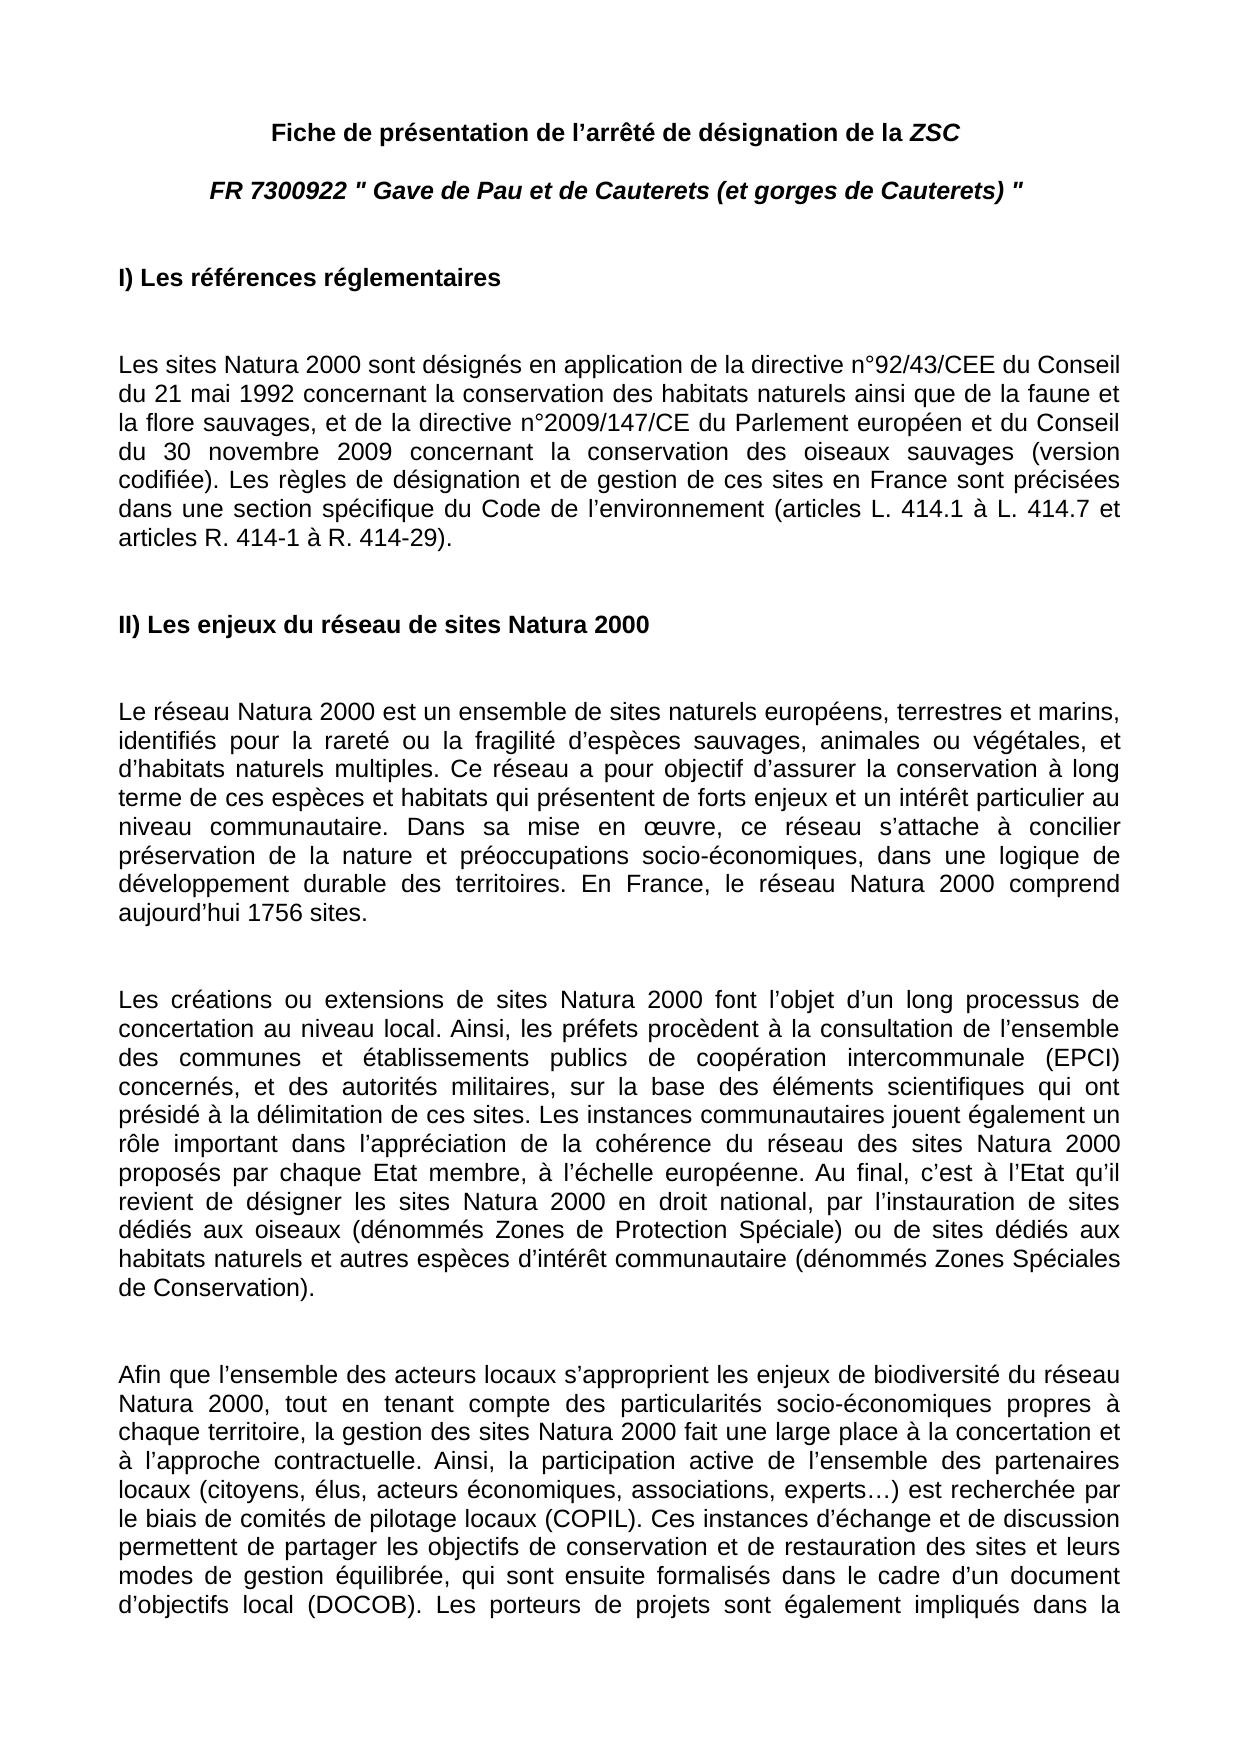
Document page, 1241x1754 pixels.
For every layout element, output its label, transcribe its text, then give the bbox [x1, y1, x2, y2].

text Les créations ou extensions de sites Natura 2000 font l’objet d’un long processus de concertation au niveau local. Ainsi, les préfets procèdent à la consultation de l’ensemble des communes et établissements publics de coopération intercommunale (EPCI) concernés, et des autorités militaires, sur la base des éléments scientifiques qui ont présidé à la délimitation de ces sites. Les instances communautaires jouent également un rôle important dans l’appréciation de la cohérence du réseau des sites Natura 2000 proposés par chaque Etat membre, à l’échelle européenne. Au final, c’est à l’Etat qu’il revient de désigner les sites Natura 2000 en droit national, par l’instauration de sites dédiés aux oiseaux (dénommés Zones de Protection Spéciale) ou de sites dédiés aux habitats naturels et autres espèces d’intérêt communautaire (dénommés Zones Spéciales de Conservation). [118, 985, 1122, 1301]
text Les sites Natura 2000 sont désignés en application de la directive n°92/43/CEE du Conseil du 21 mai 1992 concernant la conservation des habitats naturels ainsi que de la faune et la flore sauvages, et de la directive n°2009/147/CE du Parlement européen et du Conseil du 30 novembre 2009 concernant la conservation des oiseaux sauvages (version codifiée). Les règles de désignation et de gestion de ces sites en France sont précisées dans une section spécifique du Code de l’environnement (articles L. 414.1 à L. 414.7 et articles R. 414-1 à R. 414-29). [118, 350, 1122, 551]
text I) Les références réglementaires [118, 263, 1122, 292]
text Afin que l’ensemble des acteurs locaux s’approprient les enjeux de biodiversité du réseau Natura 2000, tout en tenant compte des particularités socio-économiques propres à chaque territoire, la gestion des sites Natura 2000 fait une large place à la concertation et à l’approche contractuelle. Ainsi, la participation active de l’ensemble des partenaires locaux (citoyens, élus, acteurs économiques, associations, experts…) est recherchée par le biais de comités de pilotage locaux (COPIL). Ces instances d’échange et de discussion permettent de partager les objectifs de conservation et de restauration des sites et leurs modes de gestion équilibrée, qui sont ensuite formalisés dans le cadre d’un document d’objectifs local (DOCOB). Les porteurs de projets sont également impliqués dans la [118, 1360, 1122, 1618]
text II) Les enjeux du réseau de sites Natura 2000 [118, 610, 1122, 638]
text Le réseau Natura 2000 est un ensemble de sites naturels européens, terrestres et marins, identifiés pour la rareté ou la fragilité d’espèces sauvages, animales ou végétales, et d’habitats naturels multiples. Ce réseau a pour objectif d’assurer la conservation à long terme de ces espèces et habitats qui présentent de forts enjeux et un intérêt particulier au niveau communautaire. Dans sa mise en œuvre, ce réseau s’attache à concilier préservation de la nature et préoccupations socio-économiques, dans une logique de développement durable des territoires. En France, le réseau Natura 2000 comprend aujourd’hui 1756 sites. [118, 697, 1122, 927]
text FR 7300922 " Gave de Pau et de Cauterets (et gorges de Cauterets) " [118, 176, 1122, 205]
text Fiche de présentation de l’arrêté de désignation de la ZSC [118, 118, 1122, 147]
